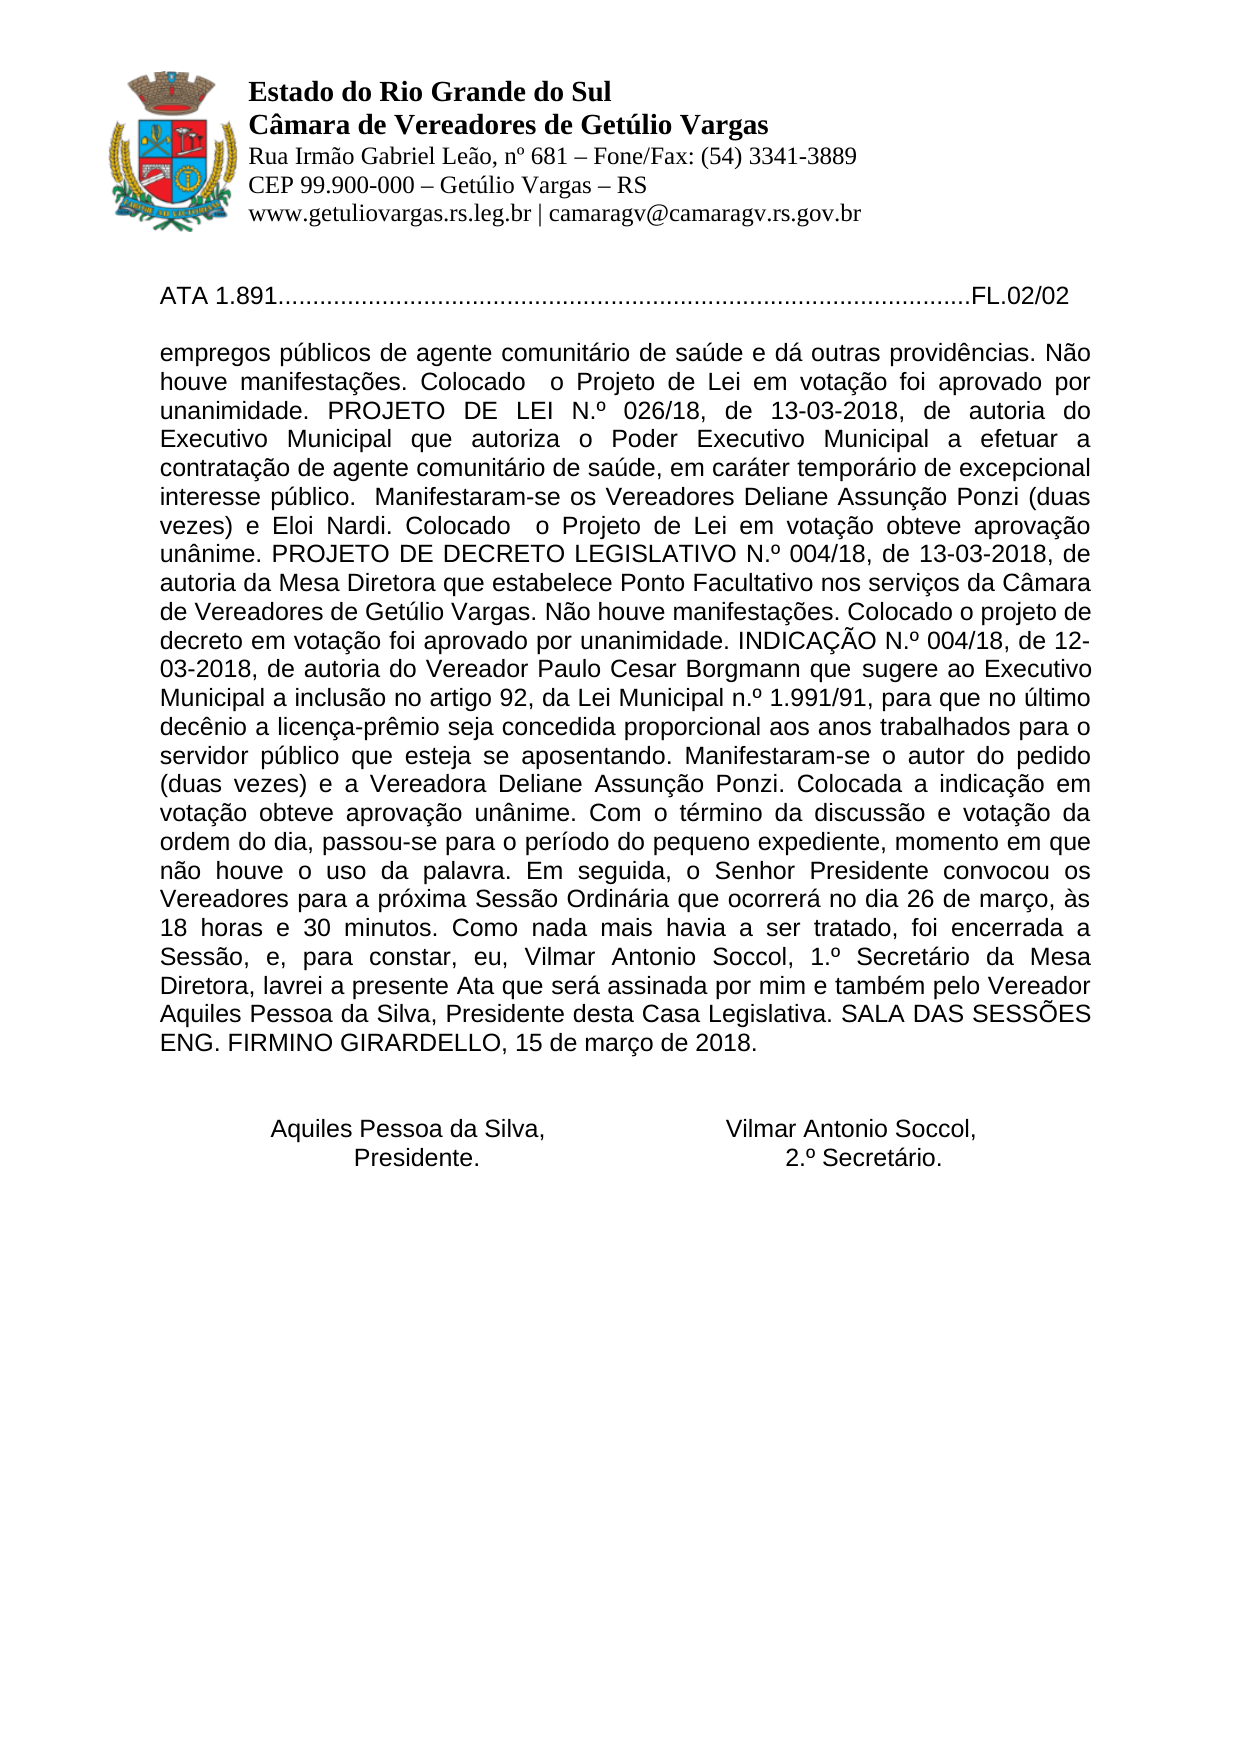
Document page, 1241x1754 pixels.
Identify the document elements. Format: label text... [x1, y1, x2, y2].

text Presidente. 2.º Secretário. [159, 1143, 1092, 1172]
text ATA 1.891....................................................................................................FL.02/02 [159, 281, 1092, 309]
text empregos públicos de agente comunitário de saúde e dá outras providências. Não houve manifestações. Colocado o Projeto de Lei em votação foi aprovado por unanimidade. PROJETO DE LEI N.º 026/18, de 13-03-2018, de autoria do Executivo Municipal que autoriza o Poder Executivo Municipal a efetuar a contratação de agente comunitário de saúde, em caráter temporário de excepcional interesse público. Manifestaram-se os Vereadores Deliane Assunção Ponzi (duas vezes) e Eloi Nardi. Colocado o Projeto de Lei em votação obteve aprovação unânime. PROJETO DE DECRETO LEGISLATIVO N.º 004/18, de 13-03-2018, de autoria da Mesa Diretora que estabelece Ponto Facultativo nos serviços da Câmara de Vereadores de Getúlio Vargas. Não houve manifestações. Colocado o projeto de decreto em votação foi aprovado por unanimidade. INDICAÇÃO N.º 004/18, de 12-03-2018, de autoria do Vereador Paulo Cesar Borgmann que sugere ao Executivo Municipal a inclusão no artigo 92, da Lei Municipal n.º 1.991/91, para que no último decênio a licença-prêmio seja concedida proporcional aos anos trabalhados para o servidor público que esteja se aposentando. Manifestaram-se o autor do pedido (duas vezes) e a Vereadora Deliane Assunção Ponzi. Colocada a indicação em votação obteve aprovação unânime. Com o término da discussão e votação da ordem do dia, passou-se para o período do pequeno expediente, momento em que não houve o uso da palavra. Em seguida, o Senhor Presidente convocou os Vereadores para a próxima Sessão Ordinária que ocorrerá no dia 26 de março, às 18 horas e 30 minutos. Como nada mais havia a ser tratado, foi encerrada a Sessão, e, para constar, eu, Vilmar Antonio Soccol, 1.º Secretário da Mesa Diretora, lavrei a presente Ata que será assinada por mim e também pelo Vereador Aquiles Pessoa da Silva, Presidente desta Casa Legislativa. SALA DAS SESSÕES ENG. FIRMINO GIRARDELLO, 15 de março de 2018. [159, 338, 1092, 1057]
text Aquiles Pessoa da Silva, Vilmar Antonio Soccol, [159, 1114, 1092, 1143]
